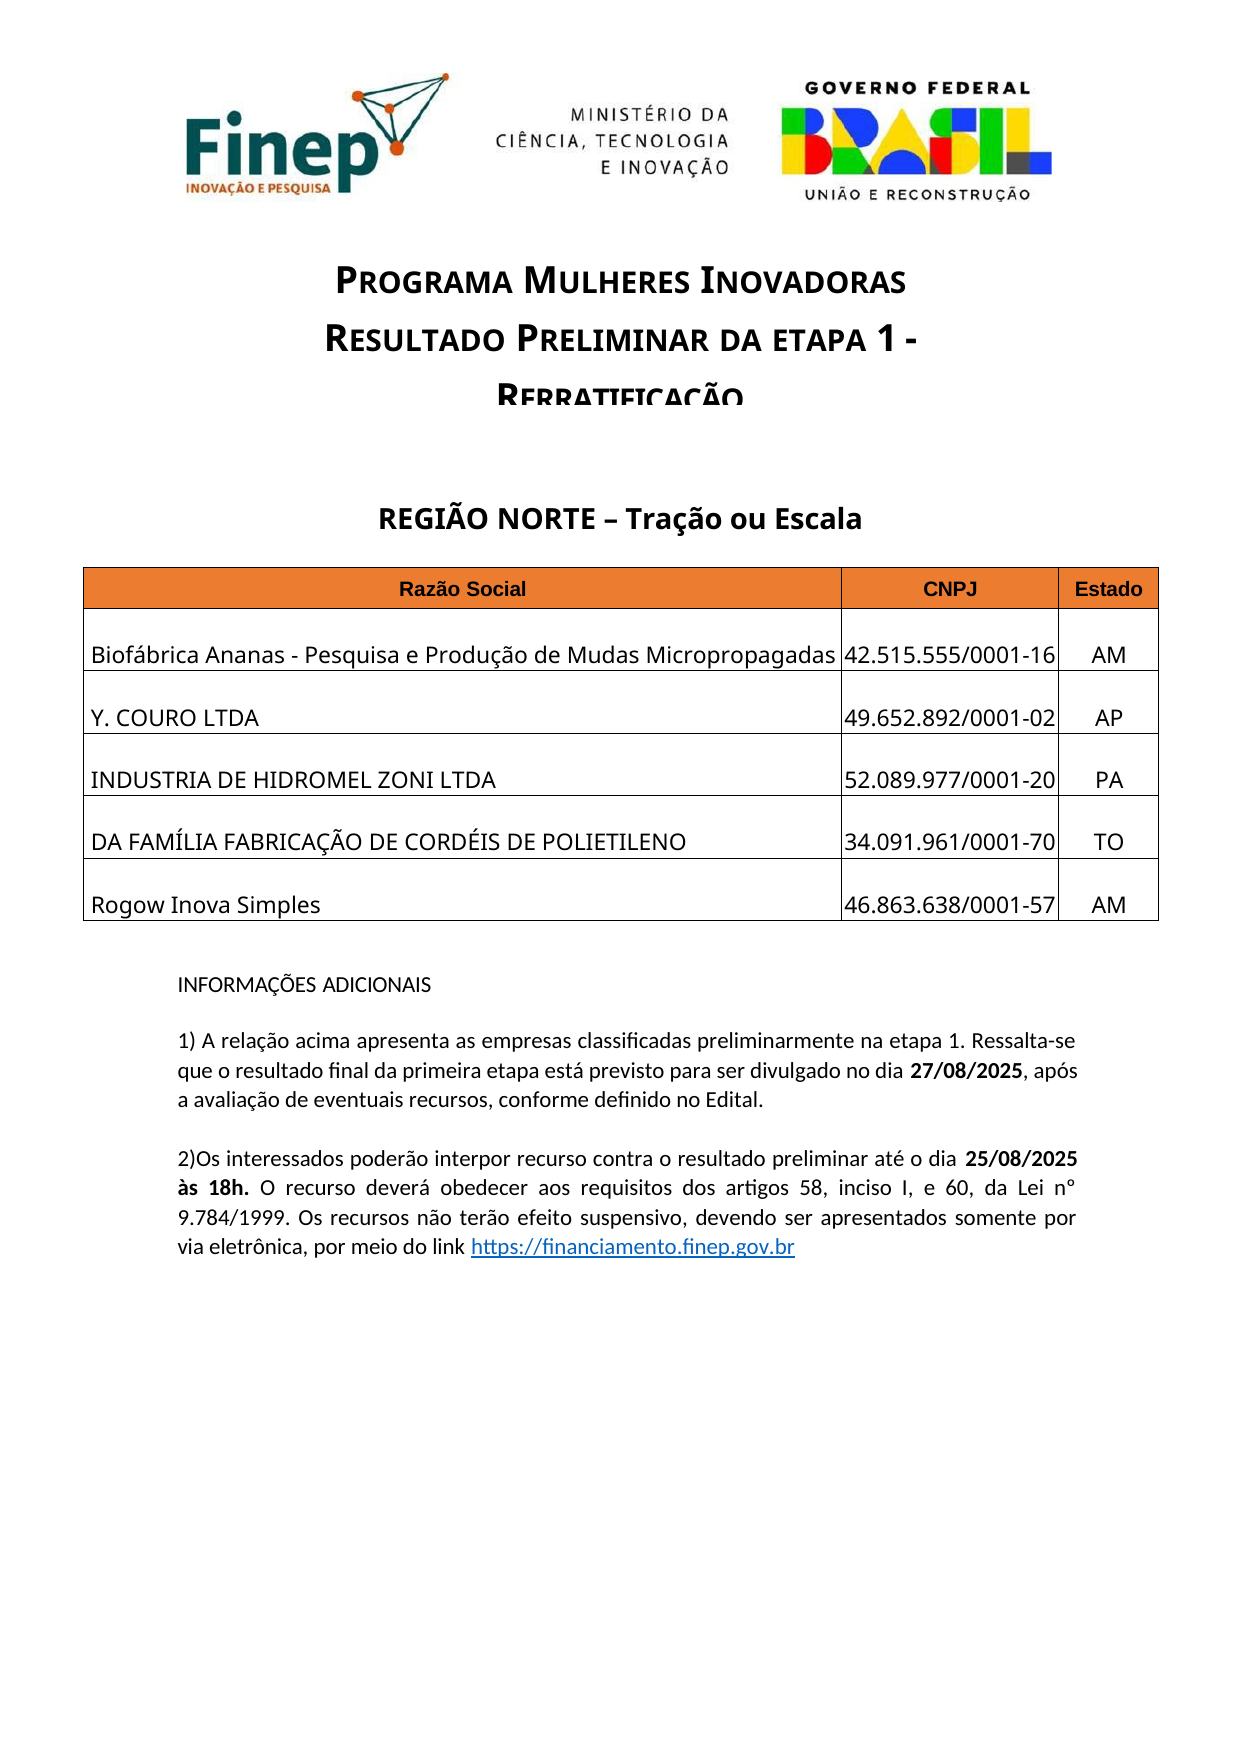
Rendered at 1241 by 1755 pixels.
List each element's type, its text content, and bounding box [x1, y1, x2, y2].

table_cell 49.652.892/0001-02 [842, 671, 1058, 733]
table_cell Rogow Inova Simples [84, 859, 841, 920]
table_cell Biofábrica Ananas - Pesquisa e Produção de Mudas Micropropagadas [84, 609, 841, 670]
table_header CNPJ [842, 568, 1058, 608]
table_cell TO [1059, 796, 1158, 857]
text 1) A relação acima apresenta as empresas classificadas preliminarmente na etapa 1. Ressalta-se que o resultado final da primeira etapa está previsto para ser divulgado no dia 27/08/2025, após a avaliação de eventuais recursos, conforme definido no Edital. [177, 1027, 1078, 1113]
table_cell AP [1059, 671, 1158, 733]
subtitle INFORMAÇÕES ADICIONAIS [177, 971, 1167, 998]
table_cell Y. COURO LTDA [84, 671, 841, 733]
table_header Razão Social [84, 568, 841, 608]
table_cell 52.089.977/0001-20 [842, 734, 1058, 795]
table_cell PA [1059, 734, 1158, 795]
table_cell 42.515.555/0001-16 [842, 609, 1058, 670]
table_cell 46.863.638/0001-57 [842, 859, 1058, 920]
table_header Estado [1059, 568, 1158, 608]
table_cell INDUSTRIA DE HIDROMEL ZONI LTDA [84, 734, 841, 795]
text 2)Os interessados poderão interpor recurso contra o resultado preliminar até o dia 25/08/2025 às 18h. O recurso deverá obedecer aos requisitos dos artigos 58, inciso I, e 60, da Lei nº 9.784/1999. Os recursos não terão efeito suspensivo, devendo ser apresentados somente por via eletrônica, por meio do link https://financiamento.finep.gov.br [177, 1144, 1078, 1260]
table_cell AM [1059, 609, 1158, 670]
subtitle REGIÃO NORTE – Tração ou Escala [74, 498, 1167, 538]
table_cell AM [1059, 859, 1158, 920]
table_cell DA FAMÍLIA FABRICAÇÃO DE CORDÉIS DE POLIETILENO [84, 796, 841, 857]
table_cell 34.091.961/0001-70 [842, 796, 1058, 857]
